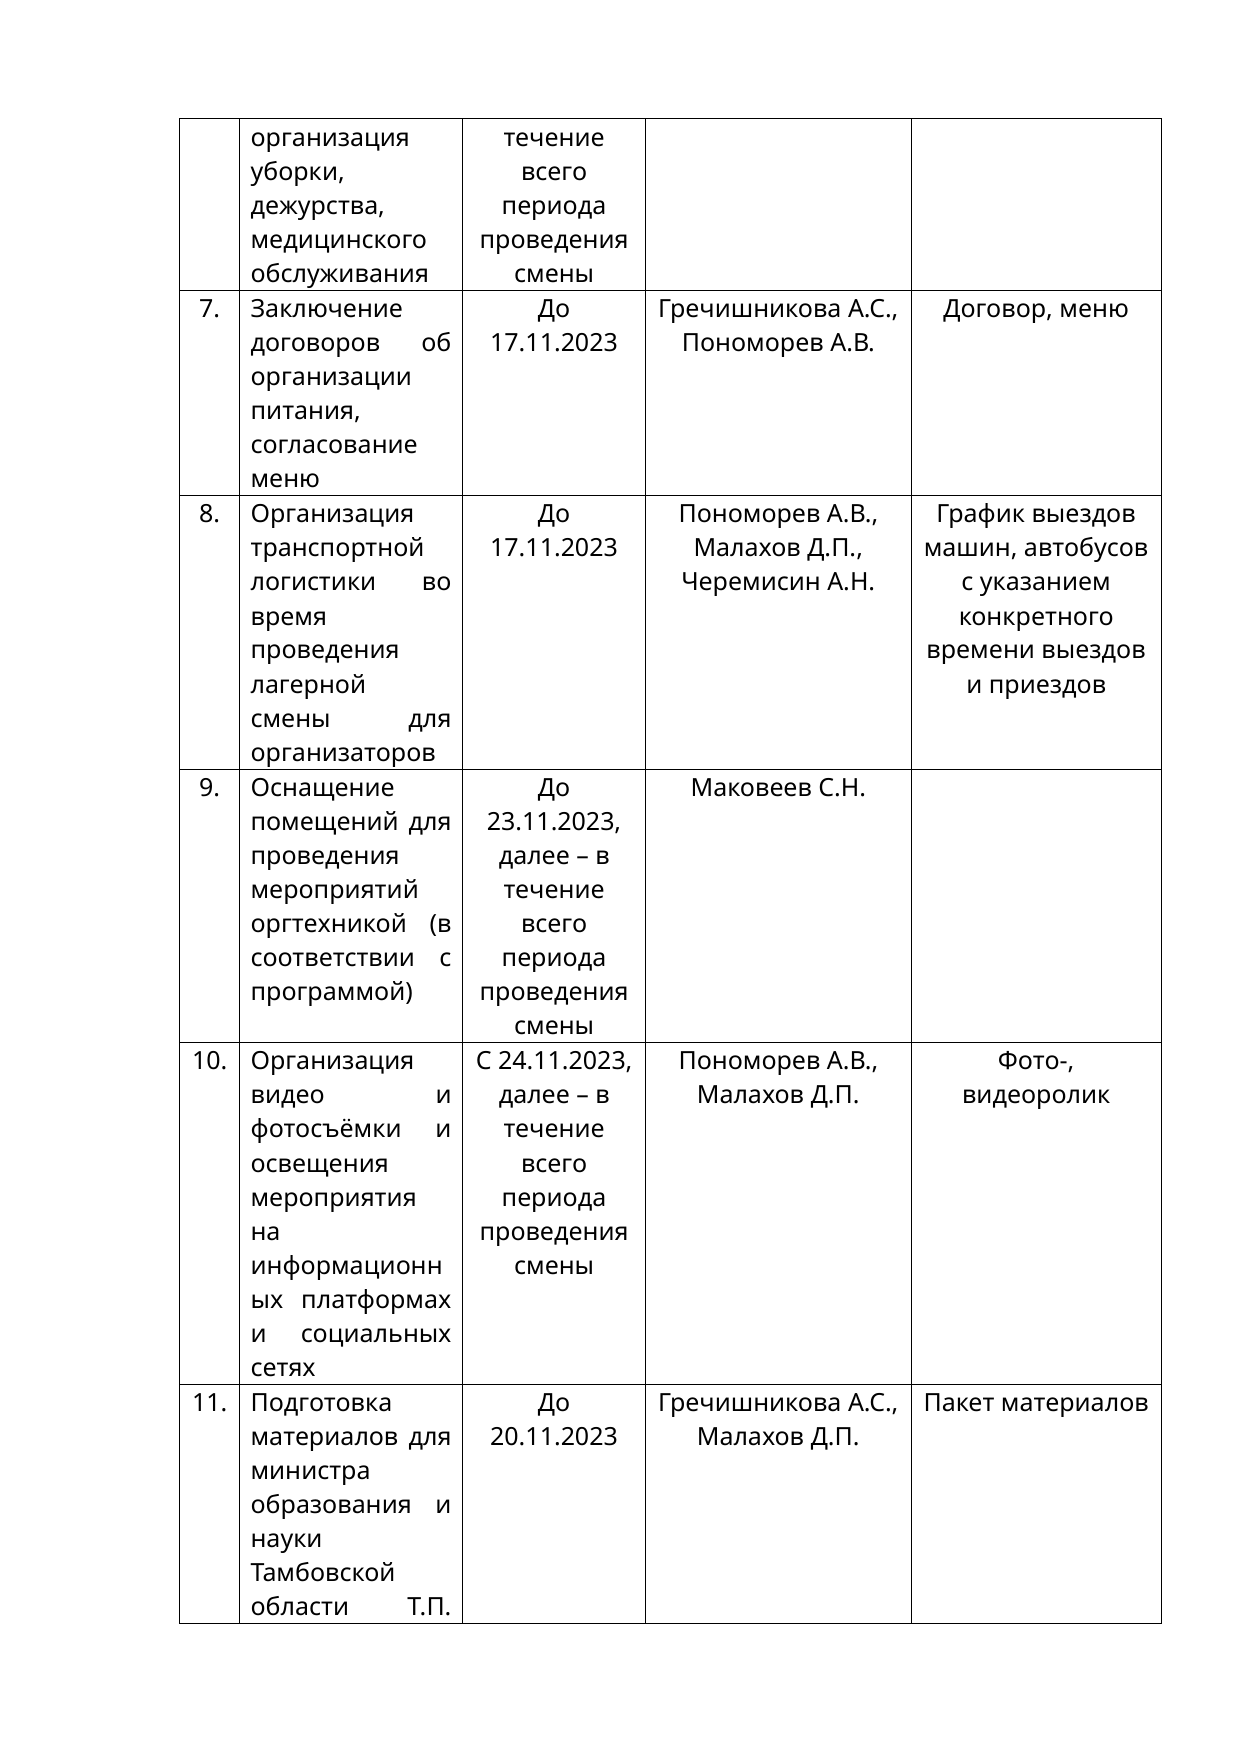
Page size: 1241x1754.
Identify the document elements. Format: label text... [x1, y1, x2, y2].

table_cell Оснащение помещений для проведения мероприятий оргтехникой (в соответствии с программой) [240, 770, 462, 1042]
table_cell Заключение договоров об организации питания, согласование меню [240, 291, 462, 495]
table_cell График выездов машин, автобусов с указанием конкретного времени выездов и приездов [912, 496, 1161, 768]
table_cell Пономорев А.В., Малахов Д.П. [646, 1043, 911, 1384]
table_cell 11. [180, 1385, 239, 1623]
table_cell течение всего периода проведения смены [463, 119, 645, 289]
table_cell организация уборки, дежурства, медицинского обслуживания [240, 119, 462, 289]
table_cell До 23.11.2023, далее – в течение всего периода проведения смены [463, 770, 645, 1042]
table_cell Пакет материалов [912, 1385, 1161, 1623]
table_cell Подготовка материалов для министра образования и науки Тамбовской области Т.П. [240, 1385, 462, 1623]
table_cell [646, 119, 911, 289]
table_cell [912, 119, 1161, 289]
table_cell [912, 770, 1161, 1042]
table_cell Гречишникова А.С., Малахов Д.П. [646, 1385, 911, 1623]
table_cell С 24.11.2023, далее – в течение всего периода проведения смены [463, 1043, 645, 1384]
table_cell До 20.11.2023 [463, 1385, 645, 1623]
table_cell [180, 119, 239, 289]
table_cell 10. [180, 1043, 239, 1384]
table_cell 7. [180, 291, 239, 495]
table_cell Гречишникова А.С., Пономорев А.В. [646, 291, 911, 495]
table_cell Организация видео и фотосъёмки и освещения мероприятия на информационных платформах и социальных сетях [240, 1043, 462, 1384]
table_cell Пономорев А.В., Малахов Д.П., Черемисин А.Н. [646, 496, 911, 768]
table_cell Организация транспортной логистики во время проведения лагерной смены для организаторов [240, 496, 462, 768]
table_cell Фото-, видеоролик [912, 1043, 1161, 1384]
table_cell 8. [180, 496, 239, 768]
table_cell До 17.11.2023 [463, 496, 645, 768]
table_cell Договор, меню [912, 291, 1161, 495]
table_cell 9. [180, 770, 239, 1042]
table_cell До 17.11.2023 [463, 291, 645, 495]
table_cell Маковеев С.Н. [646, 770, 911, 1042]
